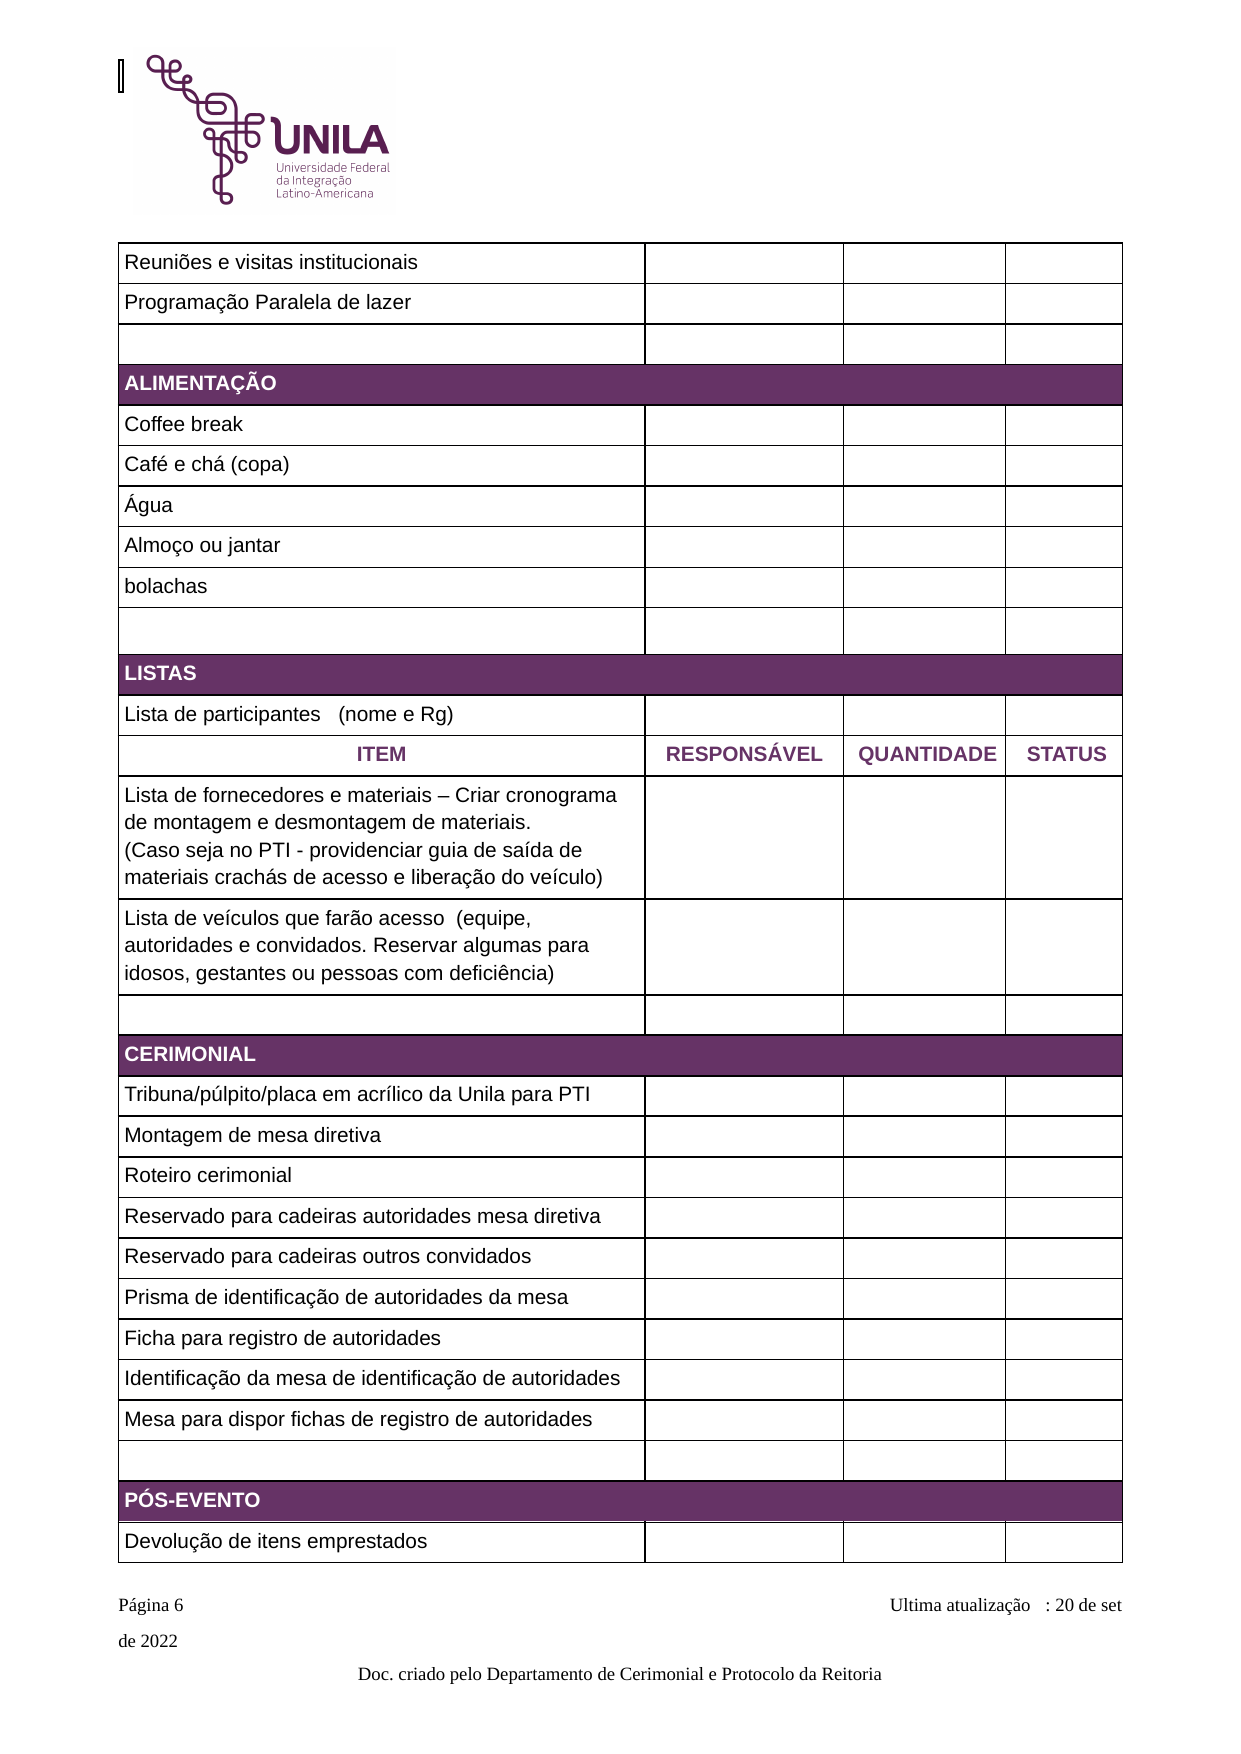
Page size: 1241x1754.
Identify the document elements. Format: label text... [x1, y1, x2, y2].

table_cell [1006, 446, 1122, 485]
table_cell [646, 777, 843, 898]
table_cell CERIMONIAL [119, 1036, 1122, 1075]
table_cell [1006, 777, 1122, 898]
table_cell [646, 284, 843, 323]
table_cell Coffee break [119, 406, 644, 445]
table_cell [844, 900, 1005, 994]
table_cell [1006, 527, 1122, 566]
table_cell [844, 608, 1005, 654]
table_cell Ficha para registro de autoridades [119, 1320, 644, 1358]
table_cell [1006, 1523, 1122, 1562]
table_cell Montagem de mesa diretiva [119, 1117, 644, 1156]
table_cell [646, 696, 843, 735]
table_cell [844, 1077, 1005, 1115]
table_cell [844, 1198, 1005, 1237]
table_cell [1006, 487, 1122, 526]
table_cell [646, 1401, 843, 1439]
table_cell [646, 1117, 843, 1156]
table_cell [119, 608, 644, 654]
table_cell [646, 244, 843, 283]
table_cell [844, 996, 1005, 1034]
table_cell RESPONSÁVEL [646, 736, 843, 775]
table_cell [1006, 1158, 1122, 1196]
table_cell Devolução de itens emprestados [119, 1523, 644, 1562]
table_cell [646, 325, 843, 364]
table_cell [844, 1158, 1005, 1196]
table_cell [844, 446, 1005, 485]
table_cell Lista de participantes (nome e Rg) [119, 696, 644, 735]
table_cell [646, 1239, 843, 1277]
table_cell Reservado para cadeiras autoridades mesa diretiva [119, 1198, 644, 1237]
table_cell [1006, 608, 1122, 654]
table_cell [1006, 568, 1122, 607]
table_cell [1006, 406, 1122, 445]
table_cell [646, 487, 843, 526]
table_cell [844, 487, 1005, 526]
table_cell Roteiro cerimonial [119, 1158, 644, 1196]
table_cell [1006, 1401, 1122, 1439]
table_cell [646, 1360, 843, 1399]
table_cell [844, 325, 1005, 364]
table_cell ITEM [119, 736, 644, 775]
table_cell [844, 244, 1005, 283]
table_cell [844, 1360, 1005, 1399]
table_cell [646, 996, 843, 1034]
table_cell Identificação da mesa de identificação de autoridades [119, 1360, 644, 1399]
table_cell [646, 568, 843, 607]
table_cell [844, 568, 1005, 607]
table_cell [1006, 1360, 1122, 1399]
table_cell [1006, 1320, 1122, 1358]
table_cell [646, 1523, 843, 1562]
table_cell [844, 1441, 1005, 1480]
table_cell [119, 996, 644, 1034]
table_cell [646, 527, 843, 566]
table_cell STATUS [1006, 736, 1122, 775]
table_cell Reuniões e visitas institucionais [119, 244, 644, 283]
table_cell Programação Paralela de lazer [119, 284, 644, 323]
table_cell [646, 1158, 843, 1196]
table_cell [844, 1401, 1005, 1439]
table_cell [844, 777, 1005, 898]
table_cell Água [119, 487, 644, 526]
table_cell [119, 325, 644, 364]
table_cell [646, 1320, 843, 1358]
table_cell QUANTIDADE [844, 736, 1005, 775]
table_cell [844, 1279, 1005, 1318]
table_cell [1006, 1077, 1122, 1115]
table_cell [844, 406, 1005, 445]
table_cell bolachas [119, 568, 644, 607]
table_cell [1006, 325, 1122, 364]
table_cell [646, 1441, 843, 1480]
table_cell [844, 1239, 1005, 1277]
table_cell [1006, 284, 1122, 323]
table_cell [844, 1117, 1005, 1156]
table_cell Almoço ou jantar [119, 527, 644, 566]
table_cell [844, 696, 1005, 735]
table_cell [844, 1523, 1005, 1562]
table_cell [119, 1441, 644, 1480]
table_cell [1006, 1279, 1122, 1318]
table_cell [844, 527, 1005, 566]
table_cell [1006, 244, 1122, 283]
table_cell [646, 900, 843, 994]
table_cell Reservado para cadeiras outros convidados [119, 1239, 644, 1277]
table_cell [844, 284, 1005, 323]
table_cell [844, 1320, 1005, 1358]
table_cell Lista de veículos que farão acesso (equipe, autoridades e convidados. Reservar algumas para idosos, gestantes ou pessoas com deficiência) [119, 900, 644, 994]
table_cell LISTAS [119, 655, 1122, 694]
table_cell Lista de fornecedores e materiais – Criar cronograma de montagem e desmontagem de materiais. (Caso seja no PTI - providenciar guia de saída de materiais crachás de acesso e liberação do veículo) [119, 777, 644, 898]
table_cell Tribuna/púlpito/placa em acrílico da Unila para PTI [119, 1077, 644, 1115]
table_cell [1006, 696, 1122, 735]
table_cell Café e chá (copa) [119, 446, 644, 485]
table_cell [646, 446, 843, 485]
table_cell Mesa para dispor fichas de registro de autoridades [119, 1401, 644, 1439]
table_cell [1006, 1239, 1122, 1277]
table_cell [646, 1077, 843, 1115]
table_cell PÓS-EVENTO [119, 1482, 1122, 1521]
table_cell [1006, 1441, 1122, 1480]
table_cell [646, 1279, 843, 1318]
table_cell Prisma de identificação de autoridades da mesa [119, 1279, 644, 1318]
table_cell [1006, 1198, 1122, 1237]
table_cell [646, 608, 843, 654]
table_cell [1006, 900, 1122, 994]
picture [133, 47, 397, 215]
table_cell [646, 406, 843, 445]
table_cell [1006, 1117, 1122, 1156]
table_cell [646, 1198, 843, 1237]
table_cell [1006, 996, 1122, 1034]
table_cell ALIMENTAÇÃO [119, 365, 1122, 404]
